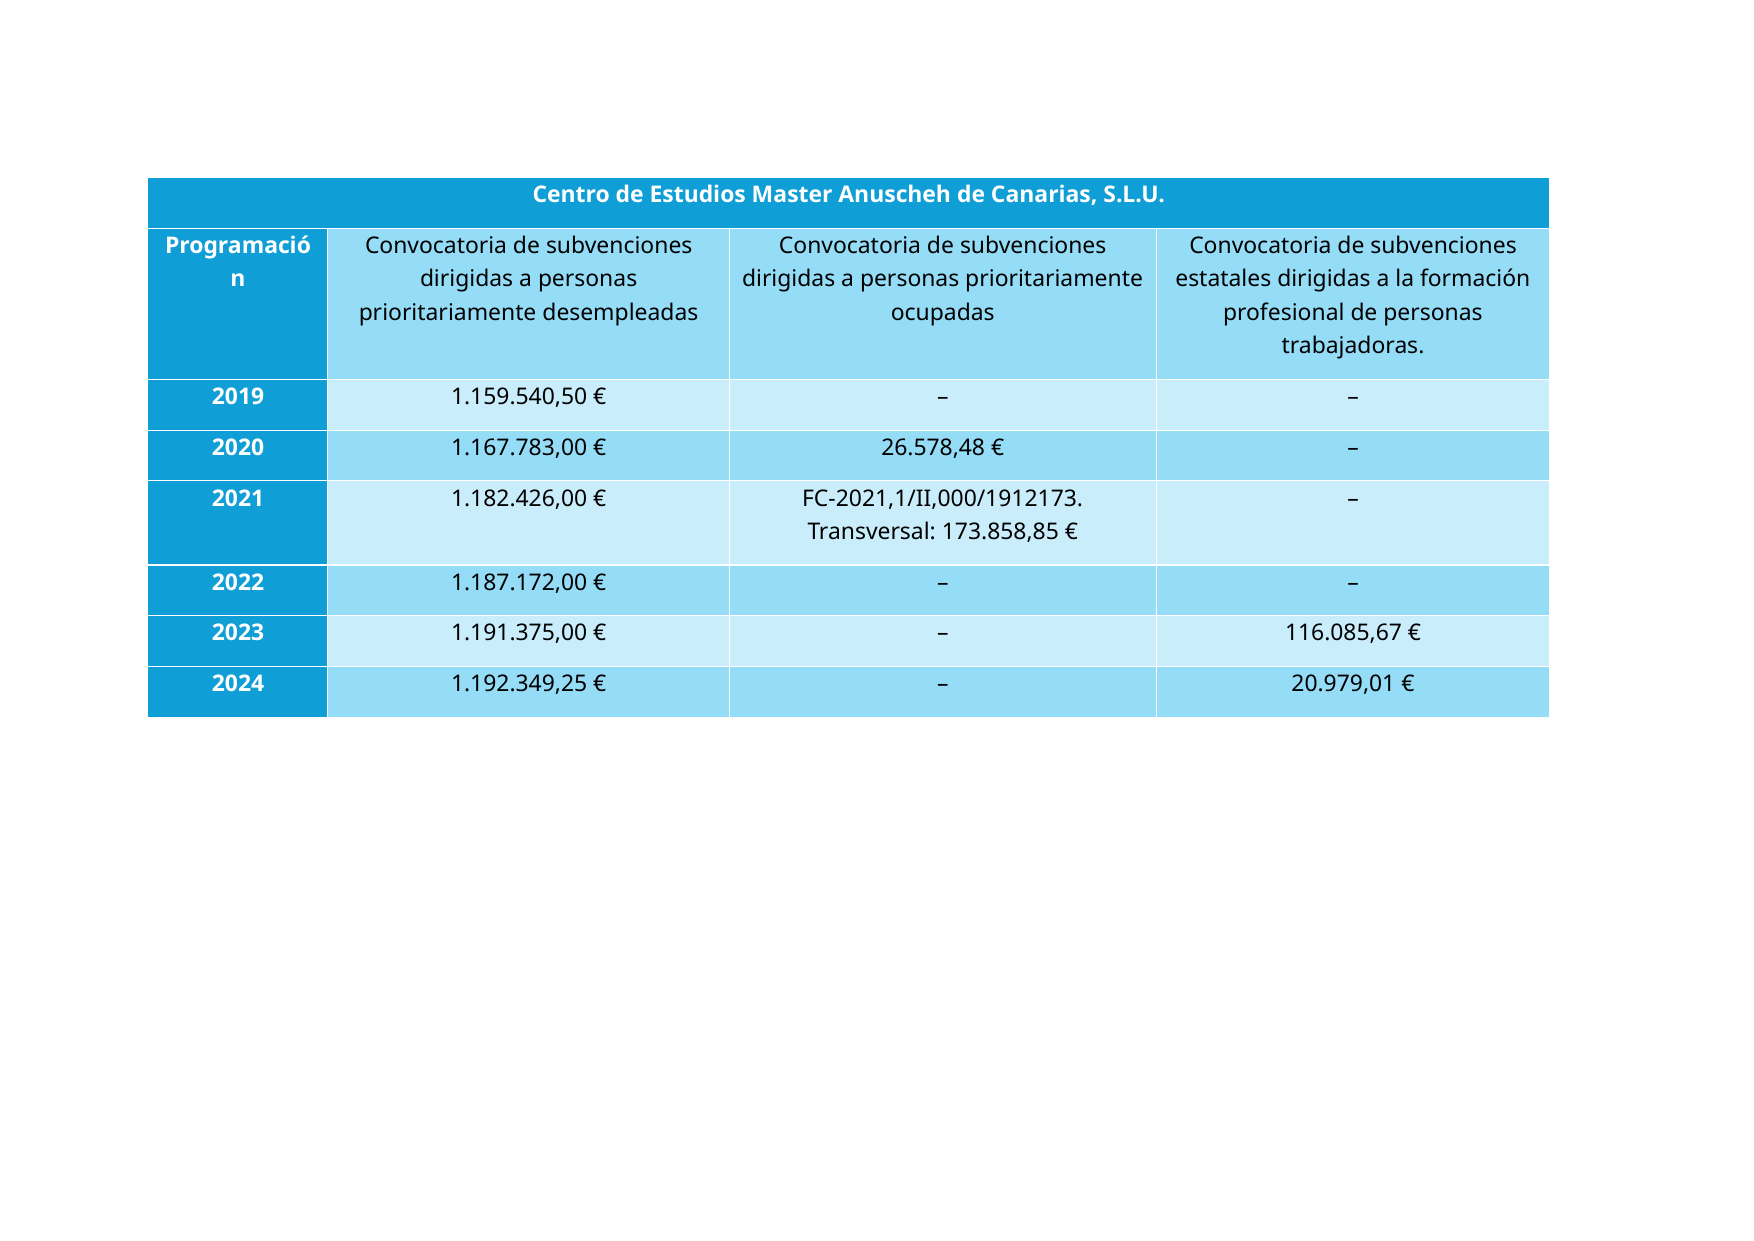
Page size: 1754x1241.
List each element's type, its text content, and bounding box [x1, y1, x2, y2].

table_cell Convocatoria de subvenciones estatales dirigidas a la formación profesional de personas trabajadoras. [1157, 229, 1549, 379]
table_cell 2023 [148, 616, 327, 666]
table_cell – [730, 380, 1156, 430]
table_cell Convocatoria de subvenciones dirigidas a personas prioritariamente ocupadas [730, 229, 1156, 379]
table_cell Convocatoria de subvenciones dirigidas a personas prioritariamente desempleadas [328, 229, 729, 379]
table_cell 2021 [148, 481, 327, 564]
table_cell 1.187.172,00 € [328, 566, 729, 615]
table_cell – [730, 566, 1156, 615]
table_cell – [730, 616, 1156, 666]
table_cell 1.182.426,00 € [328, 481, 729, 564]
table_cell 2022 [148, 566, 327, 615]
table_cell 2019 [148, 380, 327, 430]
table_cell 116.085,67 € [1157, 616, 1549, 666]
table_cell – [1157, 566, 1549, 615]
table_cell 1.192.349,25 € [328, 667, 729, 717]
table_cell 1.159.540,50 € [328, 380, 729, 430]
table_cell FC-2021,1/II,000/1912173. Transversal: 173.858,85 € [730, 481, 1156, 564]
table_cell Programación [148, 229, 327, 379]
table_cell – [1157, 380, 1549, 430]
table_cell 26.578,48 € [730, 431, 1156, 480]
table_cell – [730, 667, 1156, 717]
table_cell 1.191.375,00 € [328, 616, 729, 666]
table_cell – [1157, 431, 1549, 480]
table_cell 2020 [148, 431, 327, 480]
table_cell 20.979,01 € [1157, 667, 1549, 717]
table_header Centro de Estudios Master Anuscheh de Canarias, S.L.U. [148, 178, 1549, 228]
table_cell – [1157, 481, 1549, 564]
table_cell 1.167.783,00 € [328, 431, 729, 480]
table_cell 2024 [148, 667, 327, 717]
